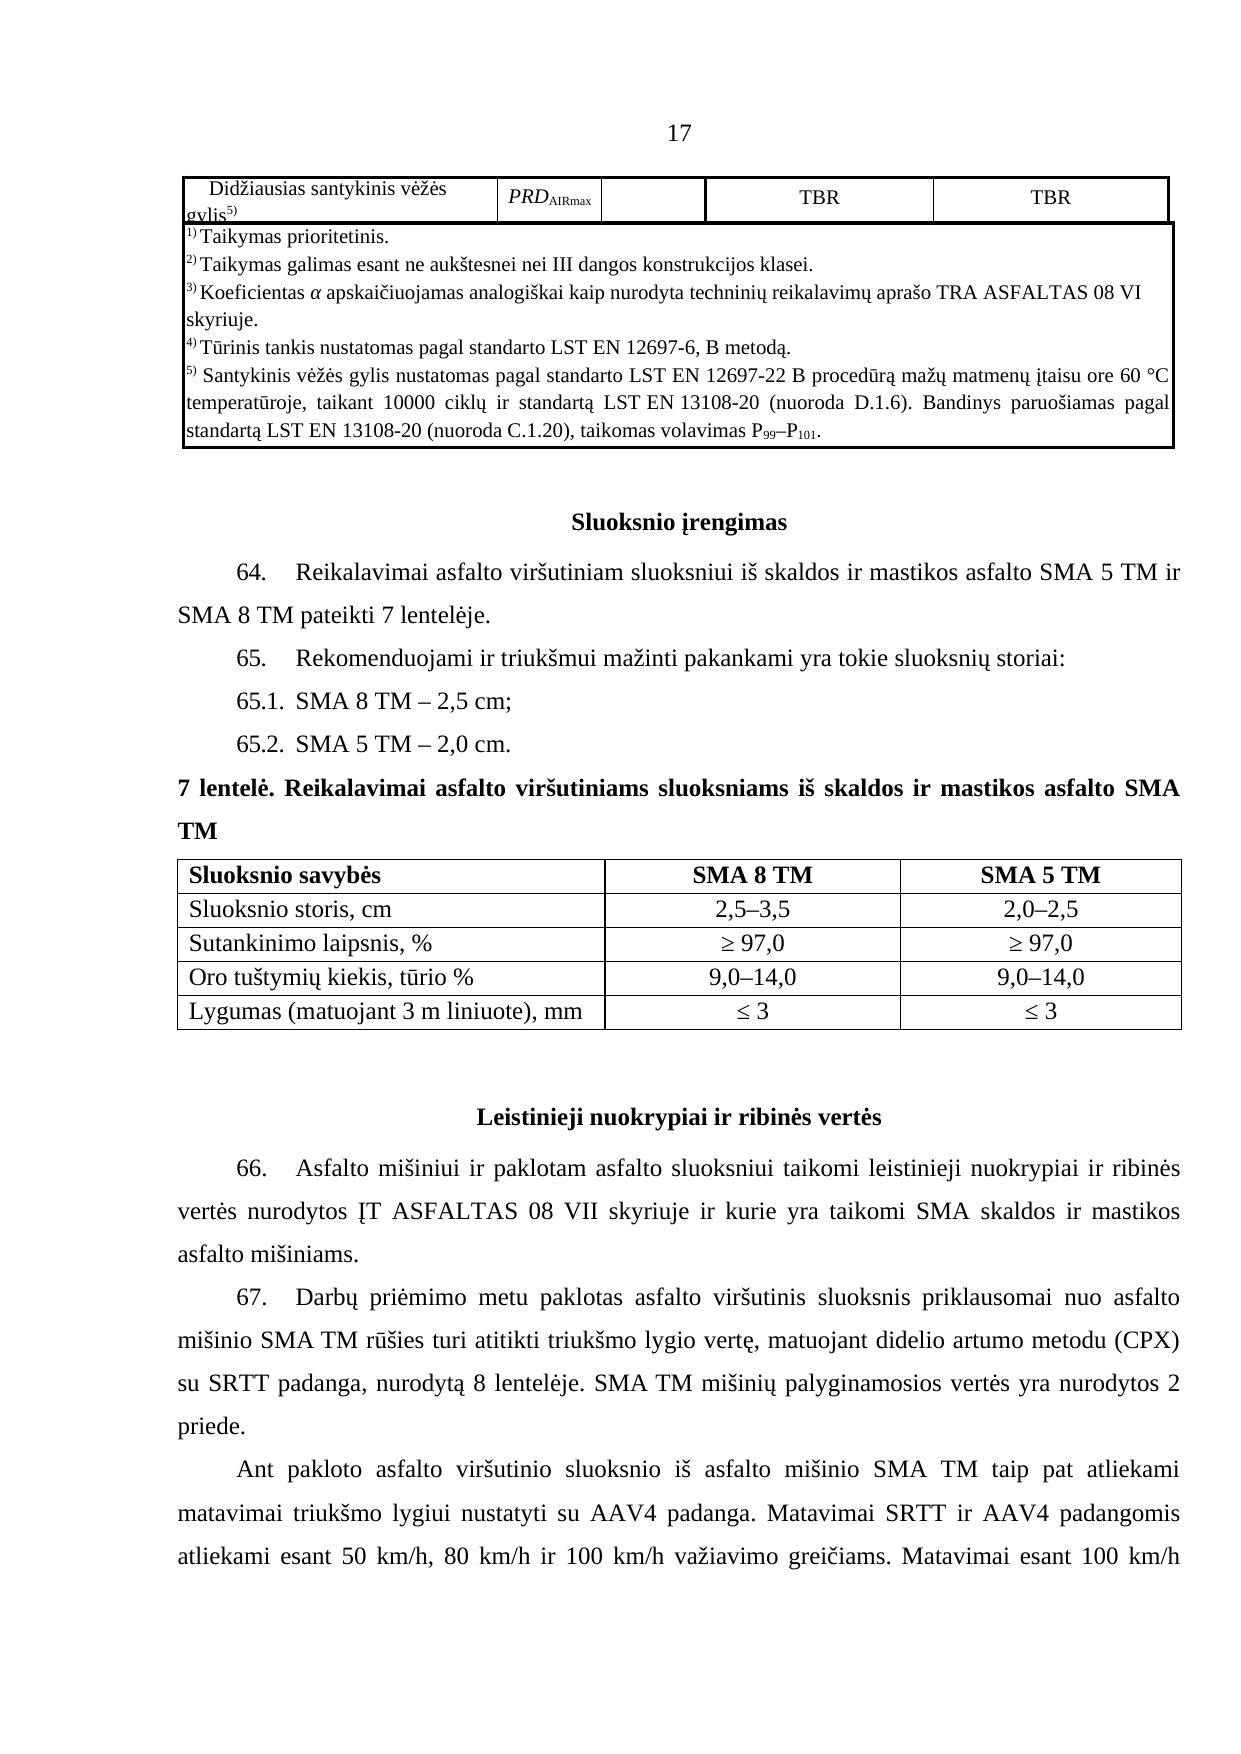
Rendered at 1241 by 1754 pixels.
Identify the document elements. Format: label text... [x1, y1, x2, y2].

table_cell ≤ 3 [901, 996, 1181, 1029]
text 65.2. SMA 5 TM – 2,0 cm. [177, 729, 1181, 758]
table_cell ≥ 97,0 [606, 928, 900, 961]
text Ant pakloto asfalto viršutinio sluoksnio iš asfalto mišinio SMA TM taip pat atliekami matavimai triukšmo lygiui nustatyti su AAV4 padanga. Matavimai SRTT ir AAV4 padangomis atliekami esant 50 km/h, 80 km/h ir 100 km/h važiavimo greičiams. Matavimai esant 100 km/h [177, 1454, 1181, 1569]
text 65. Rekomenduojami ir triukšmui mažinti pakankami yra tokie sluoksnių storiai: [177, 643, 1181, 672]
table_cell Didžiausias santykinis vėžės gylis5) [185, 179, 497, 221]
text 67. Darbų priėmimo metu paklotas asfalto viršutinis sluoksnis priklausomai nuo asfalto mišinio SMA TM rūšies turi atitikti triukšmo lygio vertę, matuojant didelio artumo metodu (CPX) su SRTT padanga, nurodytą 8 lentelėje. SMA TM mišinių palyginamosios vertės yra nurodytos 2 priede. [177, 1282, 1181, 1440]
table_cell 2,0–2,5 [901, 894, 1181, 927]
table_header SMA 8 TM [606, 860, 900, 893]
text Sluoksnio įrengimas [177, 507, 1181, 535]
table_cell 1) Taikymas prioritetinis. 2) Taikymas galimas esant ne aukštesnei nei III dangos konstrukcijos klasei. 3) Koeficientas α apskaičiuojamas analogiškai kaip nurodyta techninių reikalavimų aprašo TRA ASFALTAS 08 VI skyriuje. 4) Tūrinis tankis nustatomas pagal standarto LST EN 12697-6, B metodą. 5) Santykinis vėžės gylis nustatomas pagal standarto LST EN 12697-22 B procedūrą mažų matmenų įtaisu ore 60 °C temperatūroje, taikant 10000 ciklų ir standartą LST EN 13108-20 (nuoroda D.1.6). Bandinys paruošiamas pagal standartą LST EN 13108-20 (nuoroda C.1.20), taikomas volavimas P99–P101. [185, 225, 1172, 446]
table_cell Lygumas (matuojant 3 m liniuote), mm [178, 996, 604, 1029]
table_cell Oro tuštymių kiekis, tūrio % [178, 962, 604, 995]
table_header Sluoksnio savybės [178, 860, 604, 893]
table_header SMA 5 TM [901, 860, 1181, 893]
text Leistinieji nuokrypiai ir ribinės vertės [177, 1102, 1181, 1131]
table_cell Sutankinimo laipsnis, % [178, 928, 604, 961]
table_cell TBR [707, 179, 933, 221]
text 7 lentelė. Reikalavimai asfalto viršutiniams sluoksniams iš skaldos ir mastikos asfalto SMA TM [177, 773, 1181, 844]
table_cell 9,0–14,0 [606, 962, 900, 995]
table_cell ≥ 97,0 [901, 928, 1181, 961]
text 64. Reikalavimai asfalto viršutiniam sluoksniui iš skaldos ir mastikos asfalto SMA 5 TM ir SMA 8 TM pateikti 7 lentelėje. [177, 557, 1181, 629]
table_cell 2,5–3,5 [606, 894, 900, 927]
text 65.1. SMA 8 TM – 2,5 cm; [177, 686, 1181, 715]
table_cell ≤ 3 [606, 996, 900, 1029]
text 66. Asfalto mišiniui ir paklotam asfalto sluoksniui taikomi leistinieji nuokrypiai ir ribinės vertės nurodytos ĮT ASFALTAS 08 VII skyriuje ir kurie yra taikomi SMA skaldos ir mastikos asfalto mišiniams. [177, 1153, 1181, 1268]
table_cell 9,0–14,0 [901, 962, 1181, 995]
table_cell Sluoksnio storis, cm [178, 894, 604, 927]
table_cell PRDAIRmax [498, 179, 601, 221]
table_cell TBR [934, 179, 1167, 221]
table_cell [602, 179, 704, 221]
